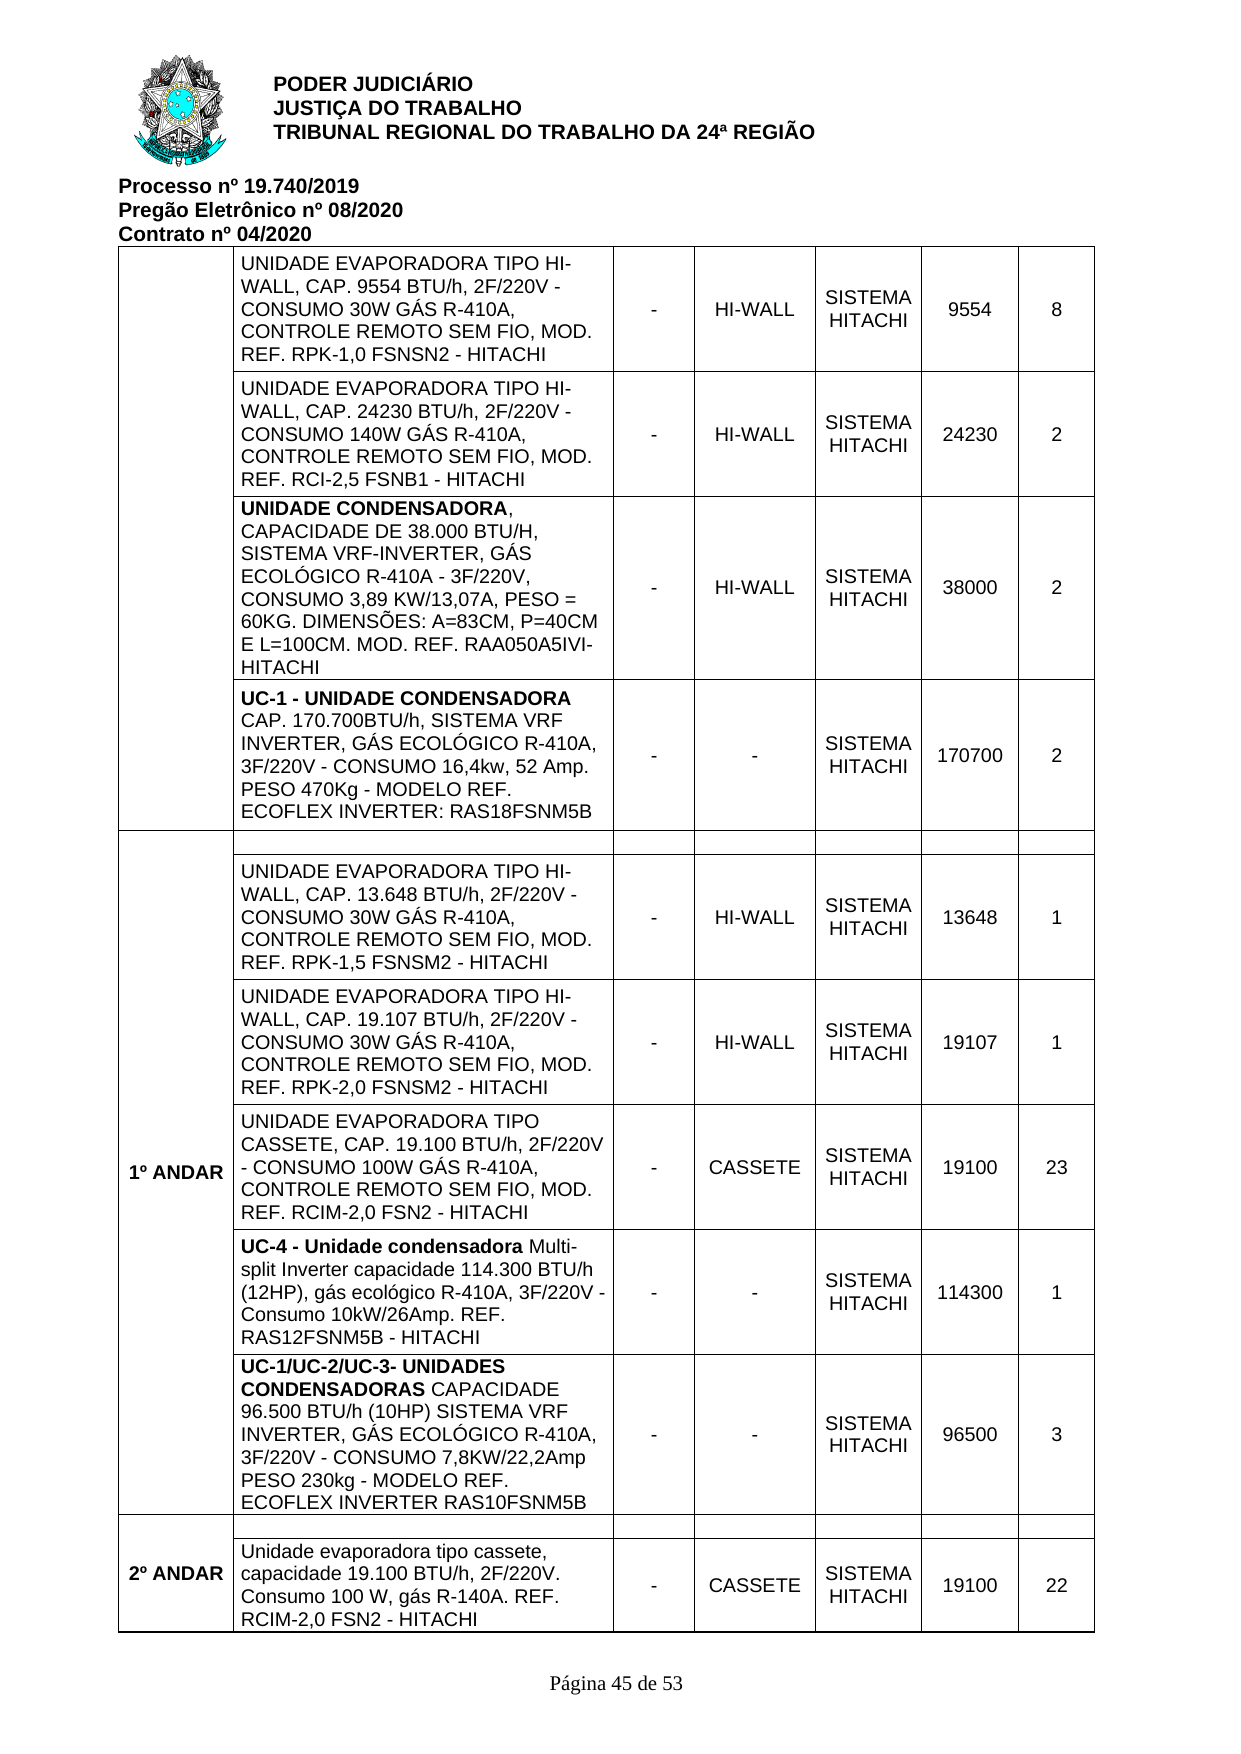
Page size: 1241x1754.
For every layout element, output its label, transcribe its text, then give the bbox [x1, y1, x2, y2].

table_cell SISTEMA HITACHI [816, 855, 921, 979]
table_cell - [614, 247, 694, 371]
table_cell CASSETE [695, 1539, 815, 1631]
table_cell UNIDADE EVAPORADORA TIPO HI-WALL, CAP. 9554 BTU/h, 2F/220V - CONSUMO 30W GÁS R-410A, CONTROLE REMOTO SEM FIO, MOD. REF. RPK-1,0 FSNSN2 - HITACHI [234, 247, 613, 371]
table_cell [234, 1515, 613, 1538]
table_cell SISTEMA HITACHI [816, 1539, 921, 1631]
table_cell 19100 [922, 1105, 1018, 1229]
table_cell SISTEMA HITACHI [816, 497, 921, 678]
table_cell 2 [1019, 372, 1094, 496]
table_cell 13648 [922, 855, 1018, 979]
table_cell HI-WALL [695, 247, 815, 371]
table_cell [234, 831, 613, 854]
table_cell SISTEMA HITACHI [816, 980, 921, 1104]
table_cell 3 [1019, 1355, 1094, 1514]
table_cell CASSETE [695, 1105, 815, 1229]
table_cell [119, 247, 233, 830]
table_cell SISTEMA HITACHI [816, 1355, 921, 1514]
table_cell - [614, 1230, 694, 1354]
table_cell [816, 831, 921, 854]
table_cell - [614, 1105, 694, 1229]
table_cell 114300 [922, 1230, 1018, 1354]
table_cell - [614, 497, 694, 678]
table_cell HI-WALL [695, 372, 815, 496]
table_cell [695, 831, 815, 854]
table_cell 2 [1019, 497, 1094, 678]
table_cell - [614, 1355, 694, 1514]
table_cell [816, 1515, 921, 1538]
table_cell 19100 [922, 1539, 1018, 1631]
table_cell 22 [1019, 1539, 1094, 1631]
table_cell - [695, 1355, 815, 1514]
table_cell - [614, 680, 694, 830]
table_cell UNIDADE EVAPORADORA TIPO HI-WALL, CAP. 19.107 BTU/h, 2F/220V - CONSUMO 30W GÁS R-410A, CONTROLE REMOTO SEM FIO, MOD. REF. RPK-2,0 FSNSM2 - HITACHI [234, 980, 613, 1104]
table_cell 1 [1019, 1230, 1094, 1354]
table_cell 2 [1019, 680, 1094, 830]
table_cell - [614, 980, 694, 1104]
table_cell 1º ANDAR [119, 831, 233, 1514]
table_cell UC-4 - Unidade condensadora Multi-split Inverter capacidade 114.300 BTU/h (12HP), gás ecológico R-410A, 3F/220V - Consumo 10kW/26Amp. REF. RAS12FSNM5B - HITACHI [234, 1230, 613, 1354]
table_cell [1019, 1515, 1094, 1538]
table_cell SISTEMA HITACHI [816, 372, 921, 496]
table_cell [922, 1515, 1018, 1538]
table_cell UC-1/UC-2/UC-3- UNIDADES CONDENSADORAS CAPACIDADE 96.500 BTU/h (10HP) SISTEMA VRF INVERTER, GÁS ECOLÓGICO R-410A, 3F/220V - CONSUMO 7,8KW/22,2Amp PESO 230kg - MODELO REF. ECOFLEX INVERTER RAS10FSNM5B [234, 1355, 613, 1514]
table_cell [695, 1515, 815, 1538]
table_cell Unidade evaporadora tipo cassete, capacidade 19.100 BTU/h, 2F/220V. Consumo 100 W, gás R-140A. REF. RCIM-2,0 FSN2 - HITACHI [234, 1539, 613, 1631]
table_cell UNIDADE EVAPORADORA TIPO CASSETE, CAP. 19.100 BTU/h, 2F/220V - CONSUMO 100W GÁS R-410A, CONTROLE REMOTO SEM FIO, MOD. REF. RCIM-2,0 FSN2 - HITACHI [234, 1105, 613, 1229]
picture [133, 55, 228, 167]
table_cell 38000 [922, 497, 1018, 678]
table_cell SISTEMA HITACHI [816, 680, 921, 830]
table_cell 96500 [922, 1355, 1018, 1514]
table_cell 19107 [922, 980, 1018, 1104]
table_cell 170700 [922, 680, 1018, 830]
table_cell UNIDADE EVAPORADORA TIPO HI-WALL, CAP. 24230 BTU/h, 2F/220V - CONSUMO 140W GÁS R-410A, CONTROLE REMOTO SEM FIO, MOD. REF. RCI-2,5 FSNB1 - HITACHI [234, 372, 613, 496]
table_cell HI-WALL [695, 855, 815, 979]
table_cell UC-1 - UNIDADE CONDENSADORA CAP. 170.700BTU/h, SISTEMA VRF INVERTER, GÁS ECOLÓGICO R-410A, 3F/220V - CONSUMO 16,4kw, 52 Amp. PESO 470Kg - MODELO REF. ECOFLEX INVERTER: RAS18FSNM5B [234, 680, 613, 830]
table_cell UNIDADE EVAPORADORA TIPO HI-WALL, CAP. 13.648 BTU/h, 2F/220V - CONSUMO 30W GÁS R-410A, CONTROLE REMOTO SEM FIO, MOD. REF. RPK-1,5 FSNSM2 - HITACHI [234, 855, 613, 979]
table_cell 24230 [922, 372, 1018, 496]
table_cell UNIDADE CONDENSADORA, CAPACIDADE DE 38.000 BTU/H, SISTEMA VRF-INVERTER, GÁS ECOLÓGICO R-410A - 3F/220V, CONSUMO 3,89 KW/13,07A, PESO = 60KG. DIMENSÕES: A=83CM, P=40CM E L=100CM. MOD. REF. RAA050A5IVI-HITACHI [234, 497, 613, 678]
table_cell - [695, 680, 815, 830]
table_cell - [614, 372, 694, 496]
table_cell SISTEMA HITACHI [816, 1230, 921, 1354]
table_cell - [614, 855, 694, 979]
table_cell [922, 831, 1018, 854]
table_cell - [614, 1539, 694, 1631]
table_cell [614, 1515, 694, 1538]
table_cell 9554 [922, 247, 1018, 371]
table_cell 1 [1019, 980, 1094, 1104]
table_cell SISTEMA HITACHI [816, 247, 921, 371]
table_cell 8 [1019, 247, 1094, 371]
table_cell HI-WALL [695, 497, 815, 678]
table_cell - [695, 1230, 815, 1354]
table_cell 23 [1019, 1105, 1094, 1229]
table_cell [1019, 831, 1094, 854]
table_cell 2º ANDAR [119, 1515, 233, 1631]
table_cell HI-WALL [695, 980, 815, 1104]
table_cell [614, 831, 694, 854]
table_cell 1 [1019, 855, 1094, 979]
table_cell SISTEMA HITACHI [816, 1105, 921, 1229]
